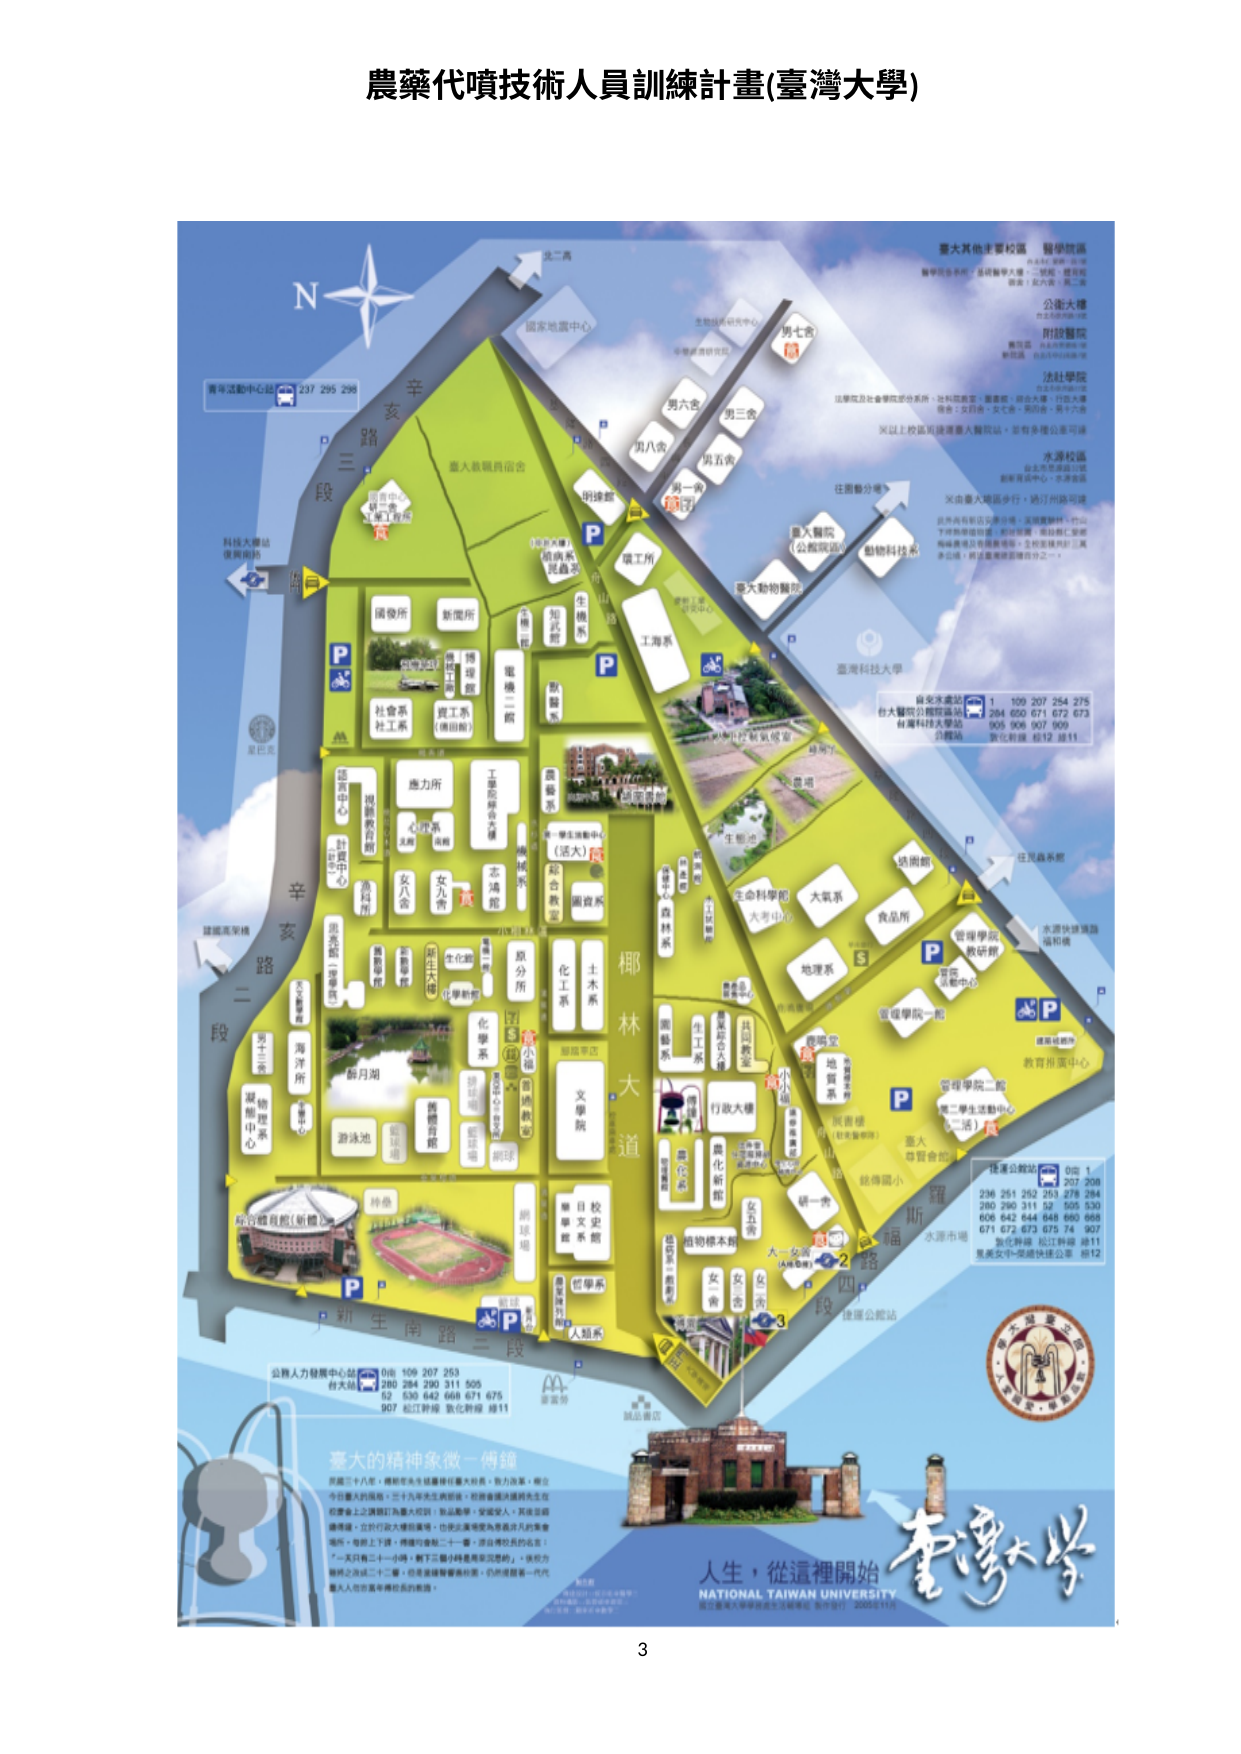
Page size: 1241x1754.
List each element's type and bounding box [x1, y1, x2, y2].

picture [177, 221, 1119, 1631]
